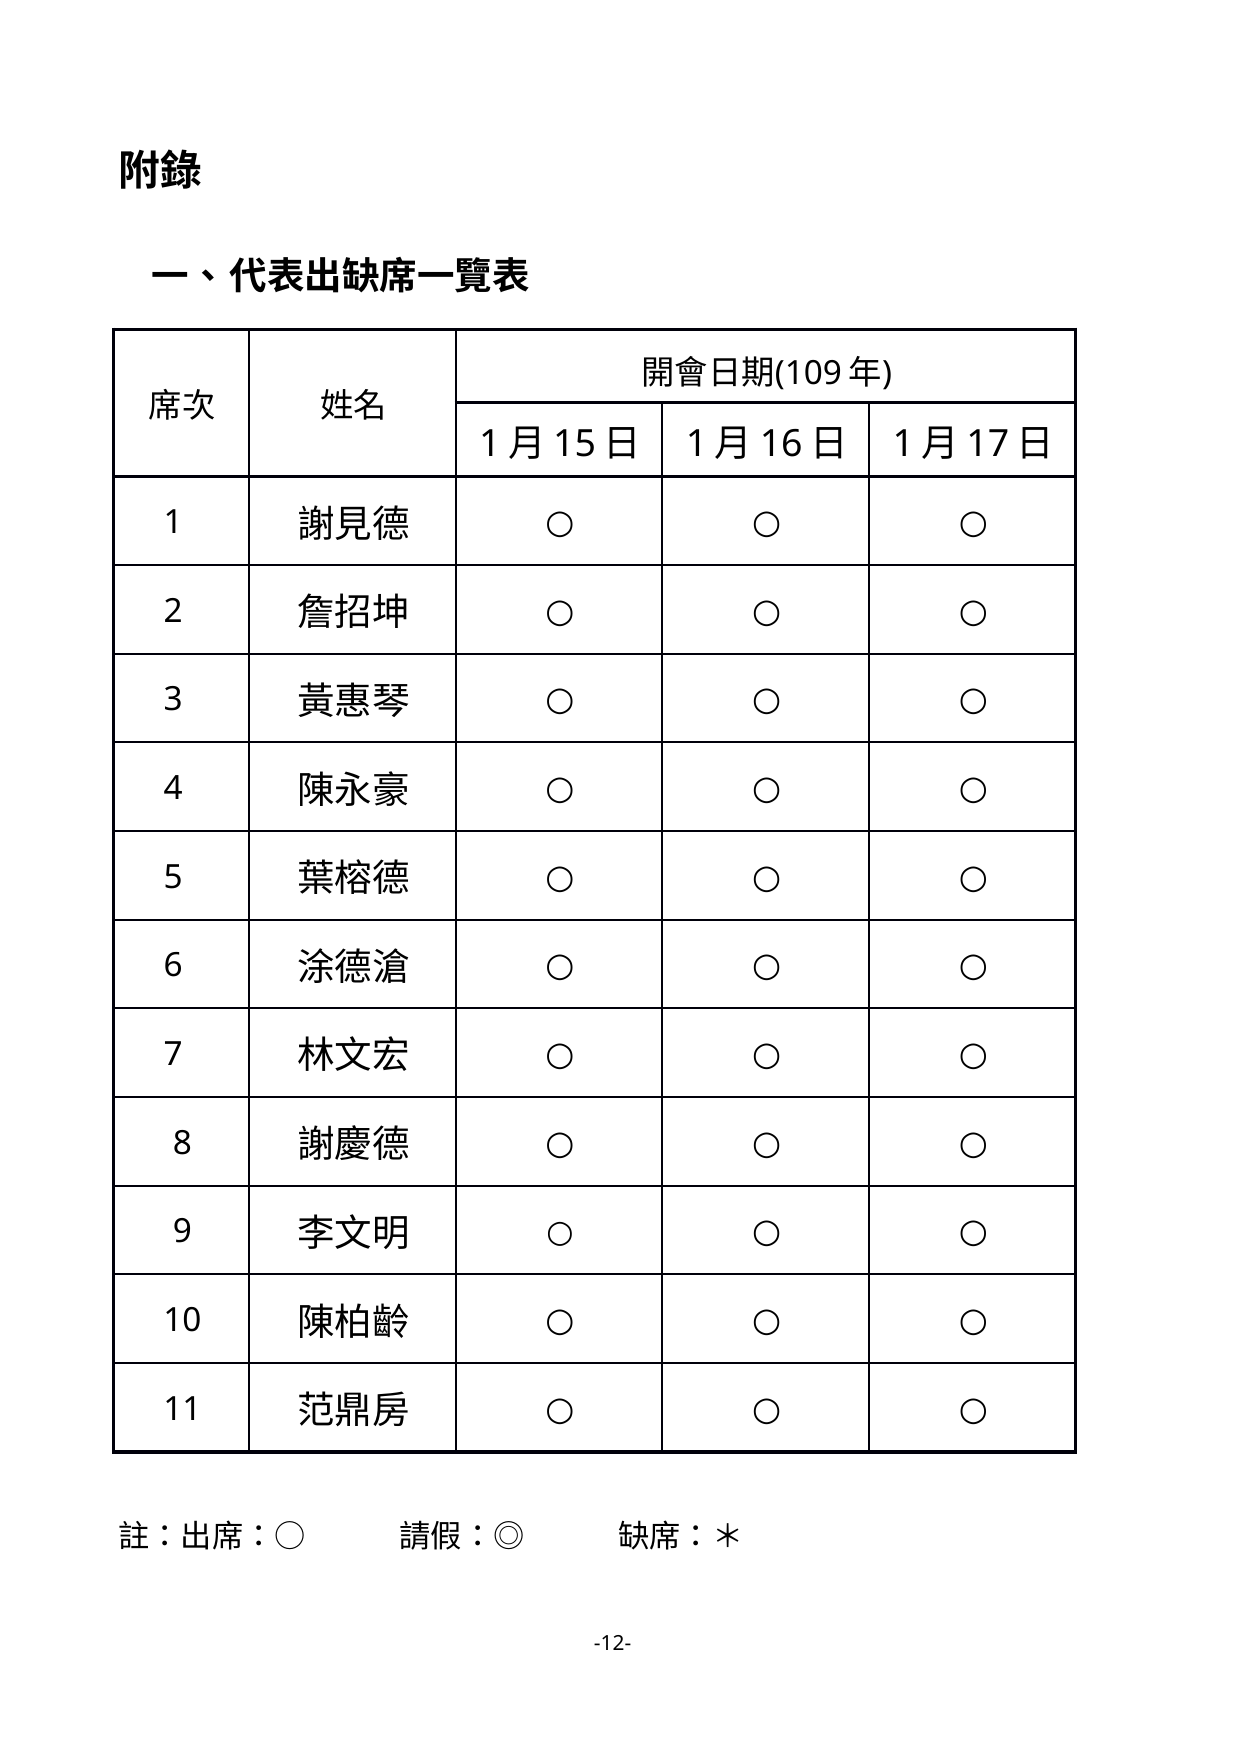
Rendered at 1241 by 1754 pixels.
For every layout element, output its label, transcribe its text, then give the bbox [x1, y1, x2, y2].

table_header 開會日期(109年) [457, 331, 1074, 401]
table_cell ○ [870, 1009, 1074, 1096]
table_cell ○ [457, 1009, 661, 1096]
table_cell ○ [457, 655, 661, 741]
table_header 席次 [115, 331, 248, 475]
table_cell ○ [457, 743, 661, 830]
table_cell ○ [870, 832, 1074, 918]
table_cell 8 [115, 1098, 248, 1184]
table_cell ○ [870, 1098, 1074, 1184]
table_cell ○ [870, 1364, 1074, 1450]
table_cell 10 [115, 1275, 248, 1362]
table_cell ○ [870, 743, 1074, 830]
table_cell ○ [457, 832, 661, 918]
table_cell ○ [663, 1098, 868, 1184]
table_cell ○ [457, 1187, 661, 1273]
text 註：出席：○ 請假：◎ 缺席：＊ [118, 1511, 1122, 1557]
table_cell ○ [663, 478, 868, 564]
table_cell 黃惠琴 [250, 655, 455, 741]
table_cell ○ [663, 743, 868, 830]
table_cell 謝見德 [250, 478, 455, 564]
table_cell 李文明 [250, 1187, 455, 1273]
table_cell 范鼎房 [250, 1364, 455, 1450]
table_cell ○ [870, 921, 1074, 1007]
table_cell 1月16日 [663, 404, 868, 475]
table_cell 林文宏 [250, 1009, 455, 1096]
table_cell 葉榕德 [250, 832, 455, 918]
table_header 姓名 [250, 331, 455, 475]
table_cell [115, 566, 248, 653]
table_cell ○ [457, 478, 661, 564]
table_cell [115, 478, 248, 564]
table_cell ○ [663, 921, 868, 1007]
table_cell ○ [457, 1364, 661, 1450]
table_cell [115, 832, 248, 918]
table_cell ○ [663, 1009, 868, 1096]
subtitle 代表出缺席一覽表 [151, 246, 1122, 300]
table_cell ○ [870, 655, 1074, 741]
subtitle 附錄 [118, 137, 1122, 197]
table_cell 1月17日 [870, 404, 1074, 475]
table_cell ○ [457, 566, 661, 653]
table_cell [115, 655, 248, 741]
table_cell ○ [663, 1275, 868, 1362]
table_cell ○ [663, 1187, 868, 1273]
table_cell 陳柏齡 [250, 1275, 455, 1362]
table_cell 1月15日 [457, 404, 661, 475]
table_cell ○ [663, 832, 868, 918]
table_cell 11 [115, 1364, 248, 1450]
table_cell 詹招坤 [250, 566, 455, 653]
table_cell ○ [870, 478, 1074, 564]
table_cell [115, 743, 248, 830]
table_cell ○ [457, 921, 661, 1007]
table_cell [115, 1009, 248, 1096]
table_cell ○ [457, 1275, 661, 1362]
table_cell ○ [663, 1364, 868, 1450]
table_cell ○ [457, 1098, 661, 1184]
table_cell [115, 921, 248, 1007]
table_cell 陳永豪 [250, 743, 455, 830]
table_cell 謝慶德 [250, 1098, 455, 1184]
table_cell ○ [870, 566, 1074, 653]
table_cell 涂德滄 [250, 921, 455, 1007]
table_cell 9 [115, 1187, 248, 1273]
table_cell ○ [663, 566, 868, 653]
table_cell ○ [870, 1275, 1074, 1362]
table_cell ○ [663, 655, 868, 741]
table_cell ○ [870, 1187, 1074, 1273]
